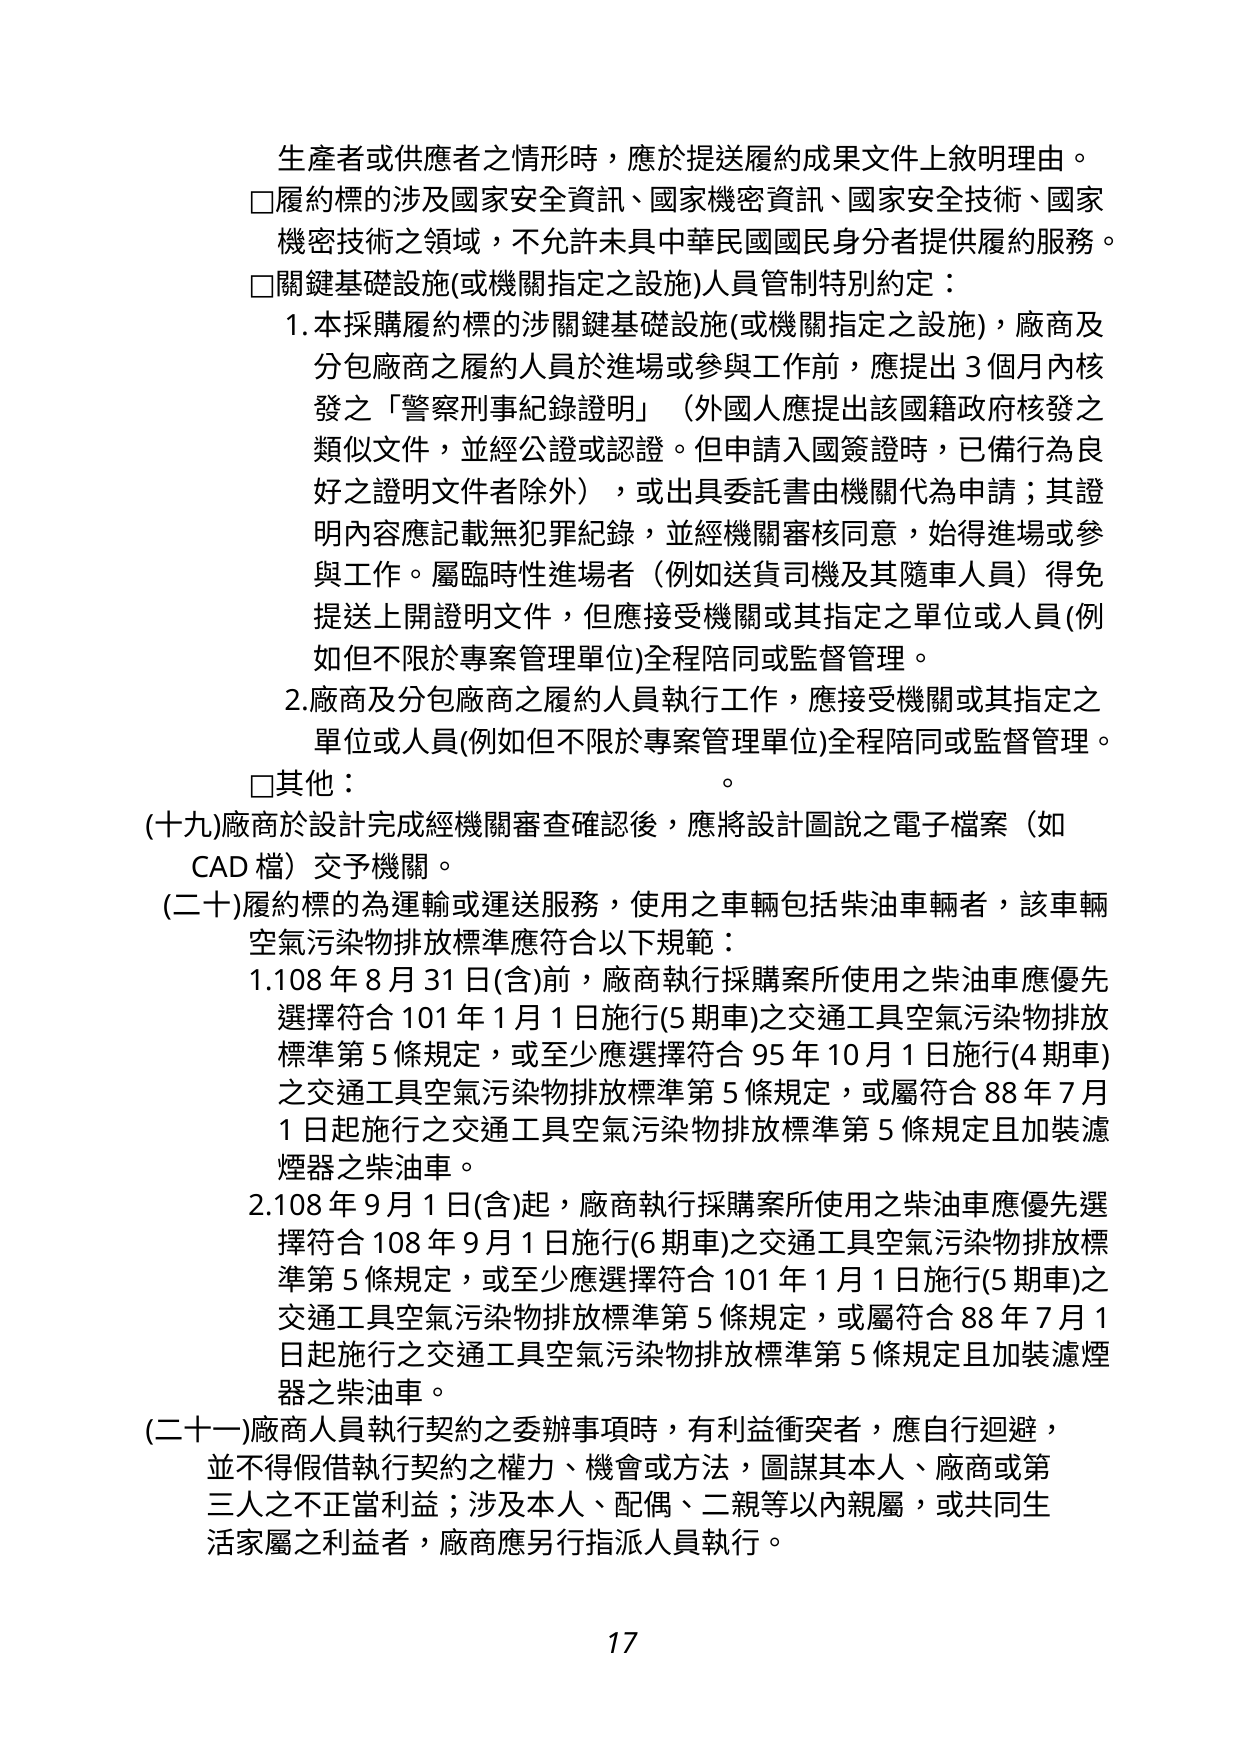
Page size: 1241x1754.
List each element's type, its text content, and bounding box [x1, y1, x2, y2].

text □廠商所擬定之招標文件，其內容不得有不當限制競爭之情形。其有要求或提及特定之商標或商名、專利、設計或型式、特定來源地、生產者或供應者之情形時，應於提送履約成果文件上敘明理由。 [248, 136, 1104, 177]
text 三人之不正當利益；涉及本人、配偶、二親等以內親屬，或共同生 [130, 1486, 1110, 1523]
text 活家屬之利益者，廠商應另行指派人員執行。 [130, 1523, 1110, 1561]
text (二十)履約標的為運輸或運送服務，使用之車輛包括柴油車輛者，該車輛空氣污染物排放標準應符合以下規範： [163, 886, 1110, 961]
text 2.廠商及分包廠商之履約人員執行工作，應接受機關或其指定之單位或人員(例如但不限於專案管理單位)全程陪同或監督管理。 [284, 677, 1104, 761]
text 1. 本採購履約標的涉關鍵基礎設施(或機關指定之設施)，廠商及分包廠商之履約人員於進場或參與工作前，應提出3個月內核發之「警察刑事紀錄證明」（外國人應提出該國籍政府核發之類似文件，並經公證或認證。但申請入國簽證時，已備行為良好之證明文件者除外），或出具委託書由機關代為申請；其證明內容應記載無犯罪紀錄，並經機關審核同意，始得進場或參與工作。屬臨時性進場者（例如送貨司機及其隨車人員）得免提送上開證明文件，但應接受機關或其指定之單位或人員(例如但不限於專案管理單位)全程陪同或監督管理。 [284, 302, 1104, 677]
text 2.108年9月1日(含)起，廠商執行採購案所使用之柴油車應優先選擇符合108年9月1日施行(6期車)之交通工具空氣污染物排放標準第5條規定，或至少應選擇符合101年1月1日施行(5期車)之交通工具空氣污染物排放標準第5條規定，或屬符合88年7月1日起施行之交通工具空氣污染物排放標準第5條規定且加裝濾煙器之柴油車。 [248, 1186, 1110, 1411]
text (二十一)廠商人員執行契約之委辦事項時，有利益衝突者，應自行迴避， [130, 1411, 1110, 1448]
text □其他： 。 [248, 761, 1104, 802]
text CAD檔）交予機關。 [130, 844, 1104, 886]
text □關鍵基礎設施(或機關指定之設施)人員管制特別約定： [248, 261, 1104, 302]
text (十九)廠商於設計完成經機關審查確認後，應將設計圖說之電子檔案（如 [130, 802, 1104, 844]
text 並不得假借執行契約之權力、機會或方法，圖謀其本人、廠商或第 [130, 1448, 1110, 1486]
text □履約標的涉及國家安全資訊、國家機密資訊、國家安全技術、國家機密技術之領域，不允許未具中華民國國民身分者提供履約服務。 [248, 177, 1104, 261]
text 1.108年8月31日(含)前，廠商執行採購案所使用之柴油車應優先選擇符合101年1月1日施行(5期車)之交通工具空氣污染物排放標準第5條規定，或至少應選擇符合95年10月1日施行(4期車)之交通工具空氣污染物排放標準第5條規定，或屬符合88年7月1日起施行之交通工具空氣污染物排放標準第5條規定且加裝濾煙器之柴油車。 [248, 961, 1110, 1186]
